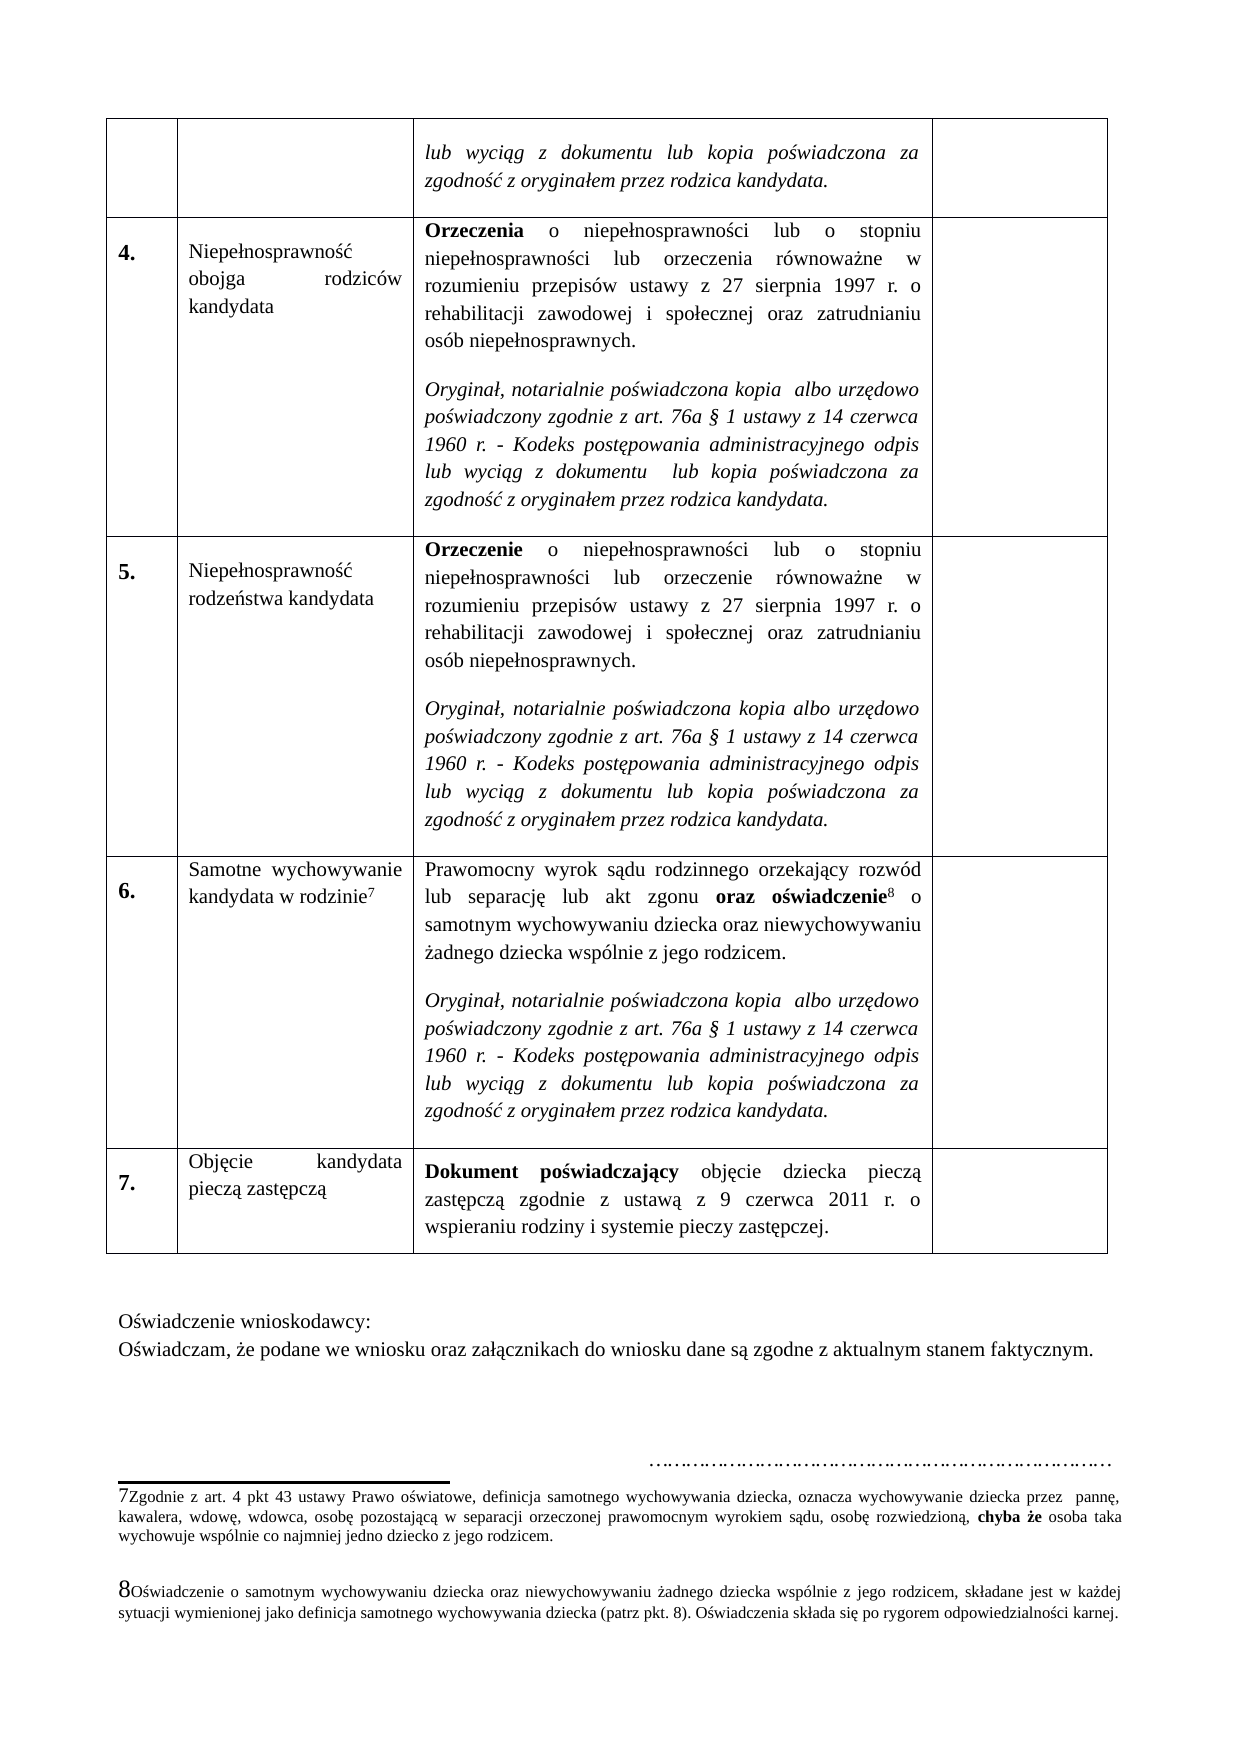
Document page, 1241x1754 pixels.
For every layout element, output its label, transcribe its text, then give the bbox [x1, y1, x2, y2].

table_cell [933, 119, 1107, 217]
table_cell Niepełnosprawność rodzeństwa kandydata [178, 537, 413, 856]
table_cell Samotne wychowywanie kandydata w rodzinie [178, 857, 413, 1148]
table_cell Orzeczenia o niepełnosprawności lub o stopniu niepełnosprawności lub orzeczenia równoważne w rozumieniu przepisów ustawy z 27 sierpnia 1997 r. o rehabilitacji zawodowej i społecznej oraz zatrudnianiu osób niepełnosprawnych. Oryginał, notarialnie poświadczona kopia albo urzędowo poświadczony zgodnie z art. 76a § 1 ustawy z 14 czerwca 1960 r. - Kodeks postępowania administracyjnego odpis lub wyciąg z dokumentu lub kopia poświadczona za zgodność z oryginałem przez rodzica kandydata. [414, 218, 932, 536]
table_cell lub wyciąg z dokumentu lub kopia poświadczona za zgodność z oryginałem przez rodzica kandydata. [414, 119, 932, 217]
table_cell Niepełnosprawność obojga rodziców kandydata [178, 218, 413, 536]
table_cell [933, 218, 1107, 536]
table_cell [933, 537, 1107, 856]
table_cell Dokument poświadczający objęcie dziecka pieczą zastępczą zgodnie z ustawą z 9 czerwca 2011 r. o wspieraniu rodziny i systemie pieczy zastępczej. [414, 1149, 932, 1253]
text Oświadczam, że podane we wniosku oraz załącznikach do wniosku dane są zgodne z aktualnym stanem faktycznym. [118, 1337, 1122, 1361]
text Oświadczenie wnioskodawcy: [118, 1309, 1122, 1333]
table_cell 6. [107, 857, 177, 1148]
table_cell 5. [107, 537, 177, 856]
table_cell 7. [107, 1149, 177, 1253]
text ………………………………………………………………… [118, 1447, 1122, 1471]
table_cell [178, 119, 413, 217]
table_cell [933, 1149, 1107, 1253]
table_cell Orzeczenie o niepełnosprawności lub o stopniu niepełnosprawności lub orzeczenie równoważne w rozumieniu przepisów ustawy z 27 sierpnia 1997 r. o rehabilitacji zawodowej i społecznej oraz zatrudnianiu osób niepełnosprawnych. Oryginał, notarialnie poświadczona kopia albo urzędowo poświadczony zgodnie z art. 76a § 1 ustawy z 14 czerwca 1960 r. - Kodeks postępowania administracyjnego odpis lub wyciąg z dokumentu lub kopia poświadczona za zgodność z oryginałem przez rodzica kandydata. [414, 537, 932, 856]
table_cell Prawomocny wyrok sądu rodzinnego orzekający rozwód lub separację lub akt zgonu oraz oświadczenie o samotnym wychowywaniu dziecka oraz niewychowywaniu żadnego dziecka wspólnie z jego rodzicem. Oryginał, notarialnie poświadczona kopia albo urzędowo poświadczony zgodnie z art. 76a § 1 ustawy z 14 czerwca 1960 r. - Kodeks postępowania administracyjnego odpis lub wyciąg z dokumentu lub kopia poświadczona za zgodność z oryginałem przez rodzica kandydata. [414, 857, 932, 1148]
table_cell [933, 857, 1107, 1148]
table_cell Objęcie kandydata pieczą zastępczą [178, 1149, 413, 1253]
table_cell 4. [107, 218, 177, 536]
table_cell [107, 119, 177, 217]
